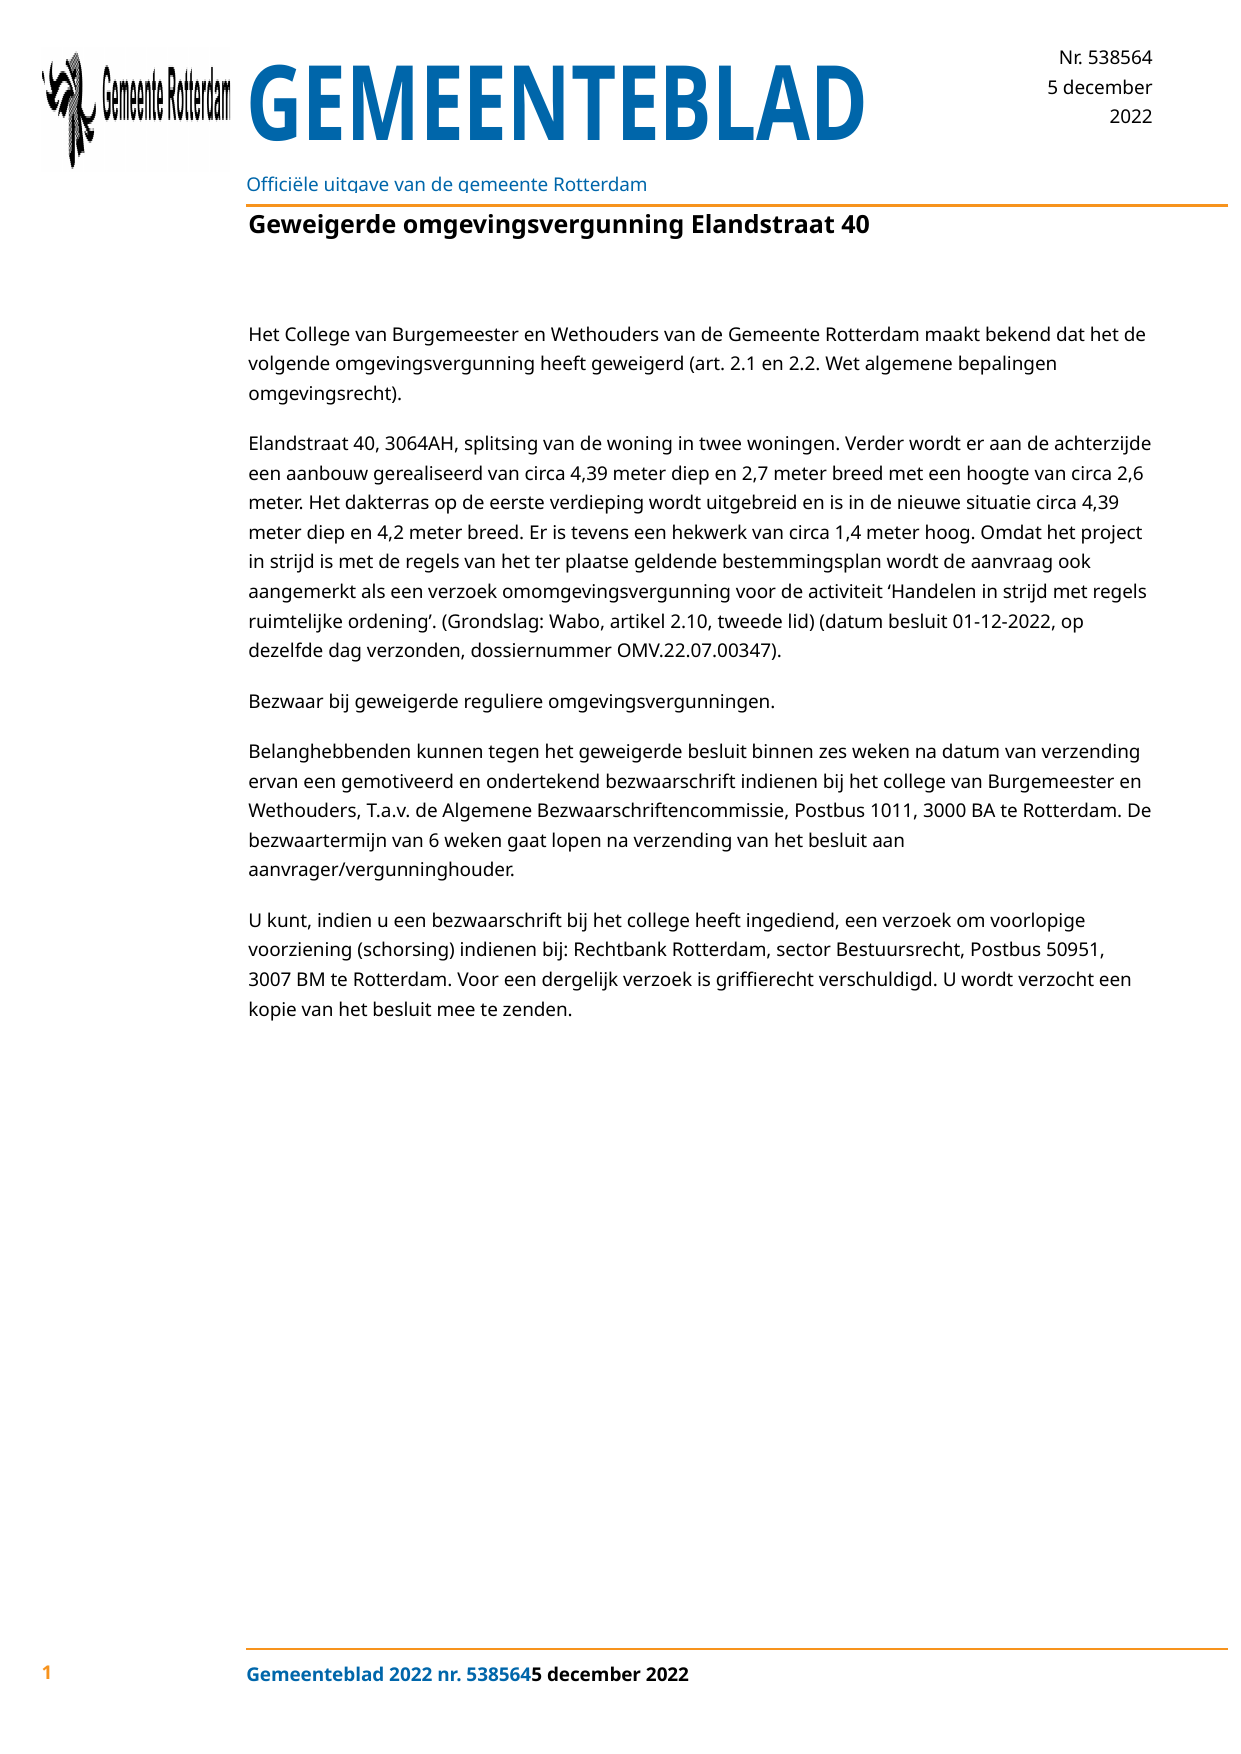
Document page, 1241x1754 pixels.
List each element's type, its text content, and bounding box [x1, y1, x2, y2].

picture [41, 47, 231, 172]
text Het College van Burgemeester en Wethouders van de Gemeente Rotterdam maakt bekend dat het de volgende omgevingsvergunning heeft geweigerd (art. 2.1 en 2.2. Wet algemene bepalingen omgevingsrecht). [248, 321, 1152, 406]
text Geweigerde omgevingsvergunning Elandstraat 40 [248, 207, 1152, 241]
text Elandstraat 40, 3064AH, splitsing van de woning in twee woningen. Verder wordt er aan de achterzijde een aanbouw gerealiseerd van circa 4,39 meter diep en 2,7 meter breed met een hoogte van circa 2,6 meter. Het dakterras op de eerste verdieping wordt uitgebreid en is in de nieuwe situatie circa 4,39 meter diep en 4,2 meter breed. Er is tevens een hekwerk van circa 1,4 meter hoog. Omdat het project in strijd is met de regels van het ter plaatse geldende bestemmingsplan wordt de aanvraag ook aangemerkt als een verzoek omomgevingsvergunning voor de activiteit ‘Handelen in strijd met regels ruimtelijke ordening’. (Grondslag: Wabo, artikel 2.10, tweede lid) (datum besluit 01-12-2022, op dezelfde dag verzonden, dossiernummer OMV.22.07.00347). [248, 430, 1152, 663]
text Bezwaar bij geweigerde reguliere omgevingsvergunningen. [248, 688, 1152, 713]
text Belanghebbenden kunnen tegen het geweigerde besluit binnen zes weken na datum van verzending ervan een gemotiveerd en ondertekend bezwaarschrift indienen bij het college van Burgemeester en Wethouders, T.a.v. de Algemene Bezwaarschriftencommissie, Postbus 1011, 3000 BA te Rotterdam. De bezwaartermijn van 6 weken gaat lopen na verzending van het besluit aan aanvrager/vergunninghouder. [248, 738, 1152, 882]
text U kunt, indien u een bezwaarschrift bij het college heeft ingediend, een verzoek om voorlopige voorziening (schorsing) indienen bij: Rechtbank Rotterdam, sector Bestuursrecht, Postbus 50951, 3007 BM te Rotterdam. Voor een dergelijk verzoek is griffierecht verschuldigd. U wordt verzocht een kopie van het besluit mee te zenden. [248, 907, 1152, 1021]
